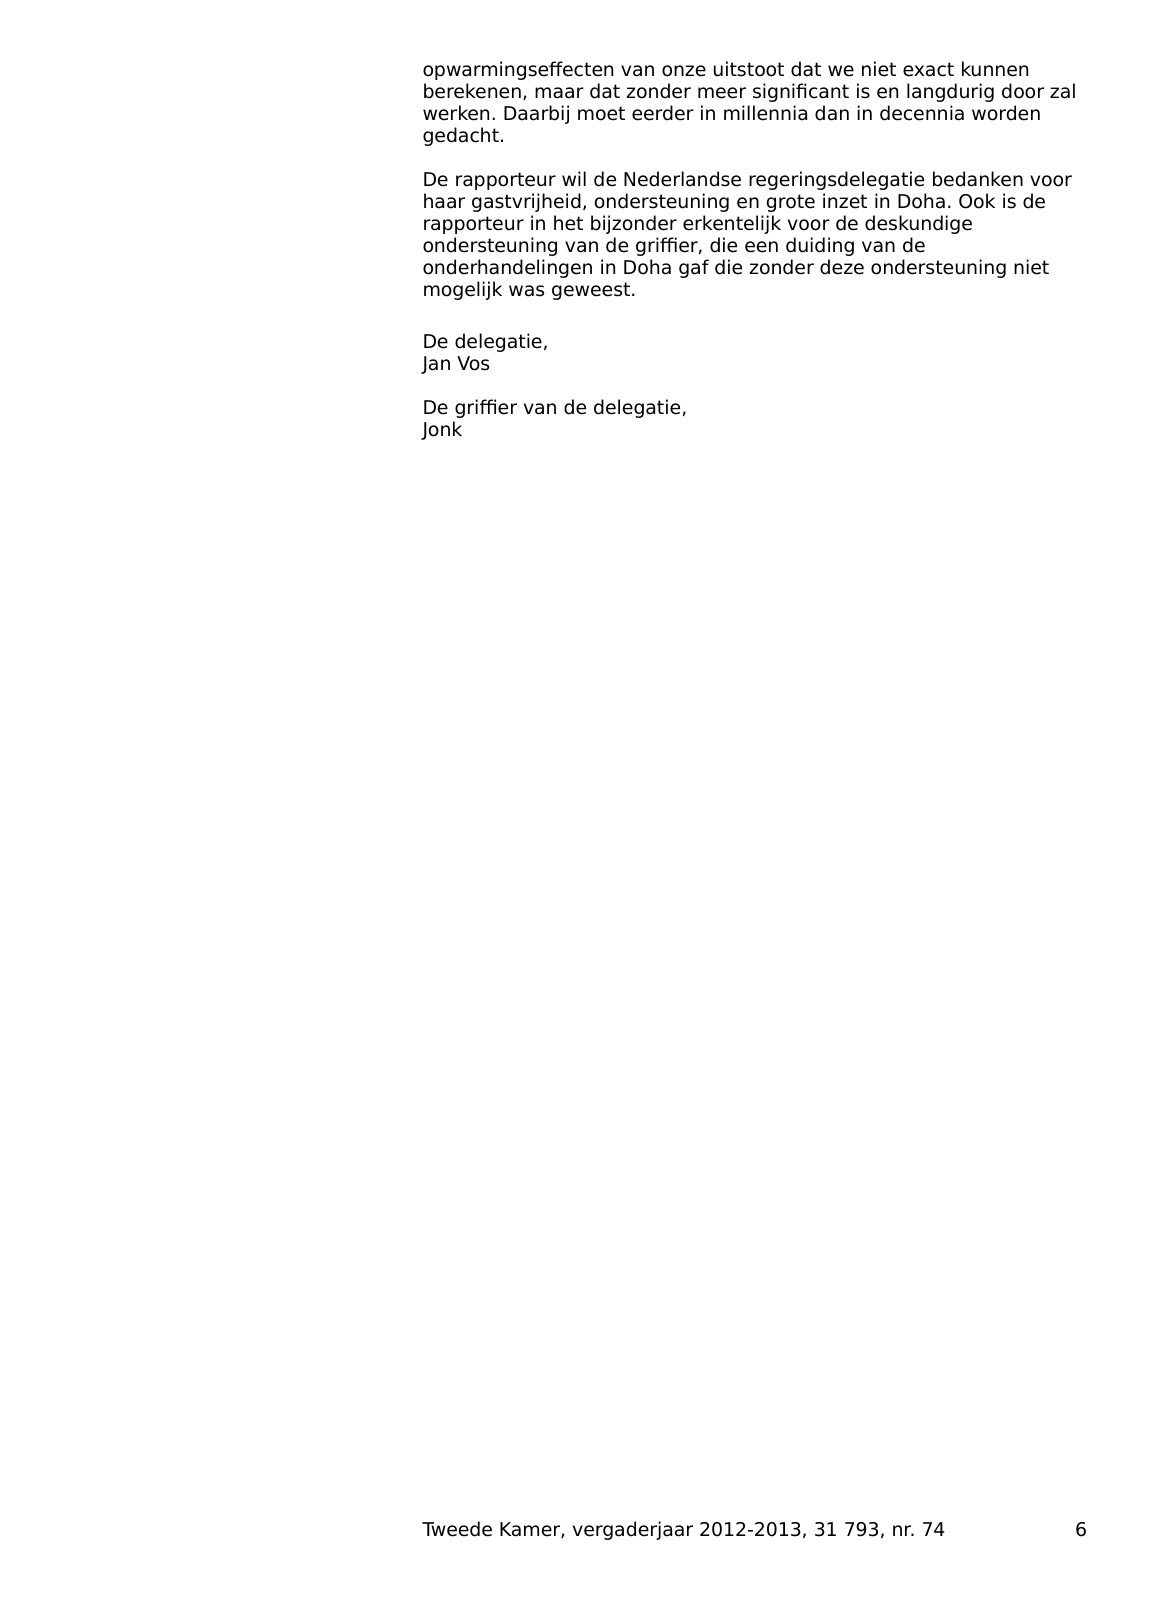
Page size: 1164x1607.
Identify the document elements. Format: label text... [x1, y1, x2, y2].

text opwarmingseffecten van onze uitstoot dat we niet exact kunnen berekenen, maar dat zonder meer significant is en langdurig door zal werken. Daarbij moet eerder in millennia dan in decennia worden gedacht. [422, 59, 1087, 147]
text De griffier van de delegatie, Jonk [422, 397, 1087, 441]
text De delegatie, Jan Vos [422, 331, 1087, 375]
text De rapporteur wil de Nederlandse regeringsdelegatie bedanken voor haar gastvrijheid, ondersteuning en grote inzet in Doha. Ook is de rapporteur in het bijzonder erkentelijk voor de deskundige ondersteuning van de griffier, die een duiding van de onderhandelingen in Doha gaf die zonder deze ondersteuning niet mogelijk was geweest. [422, 169, 1087, 301]
